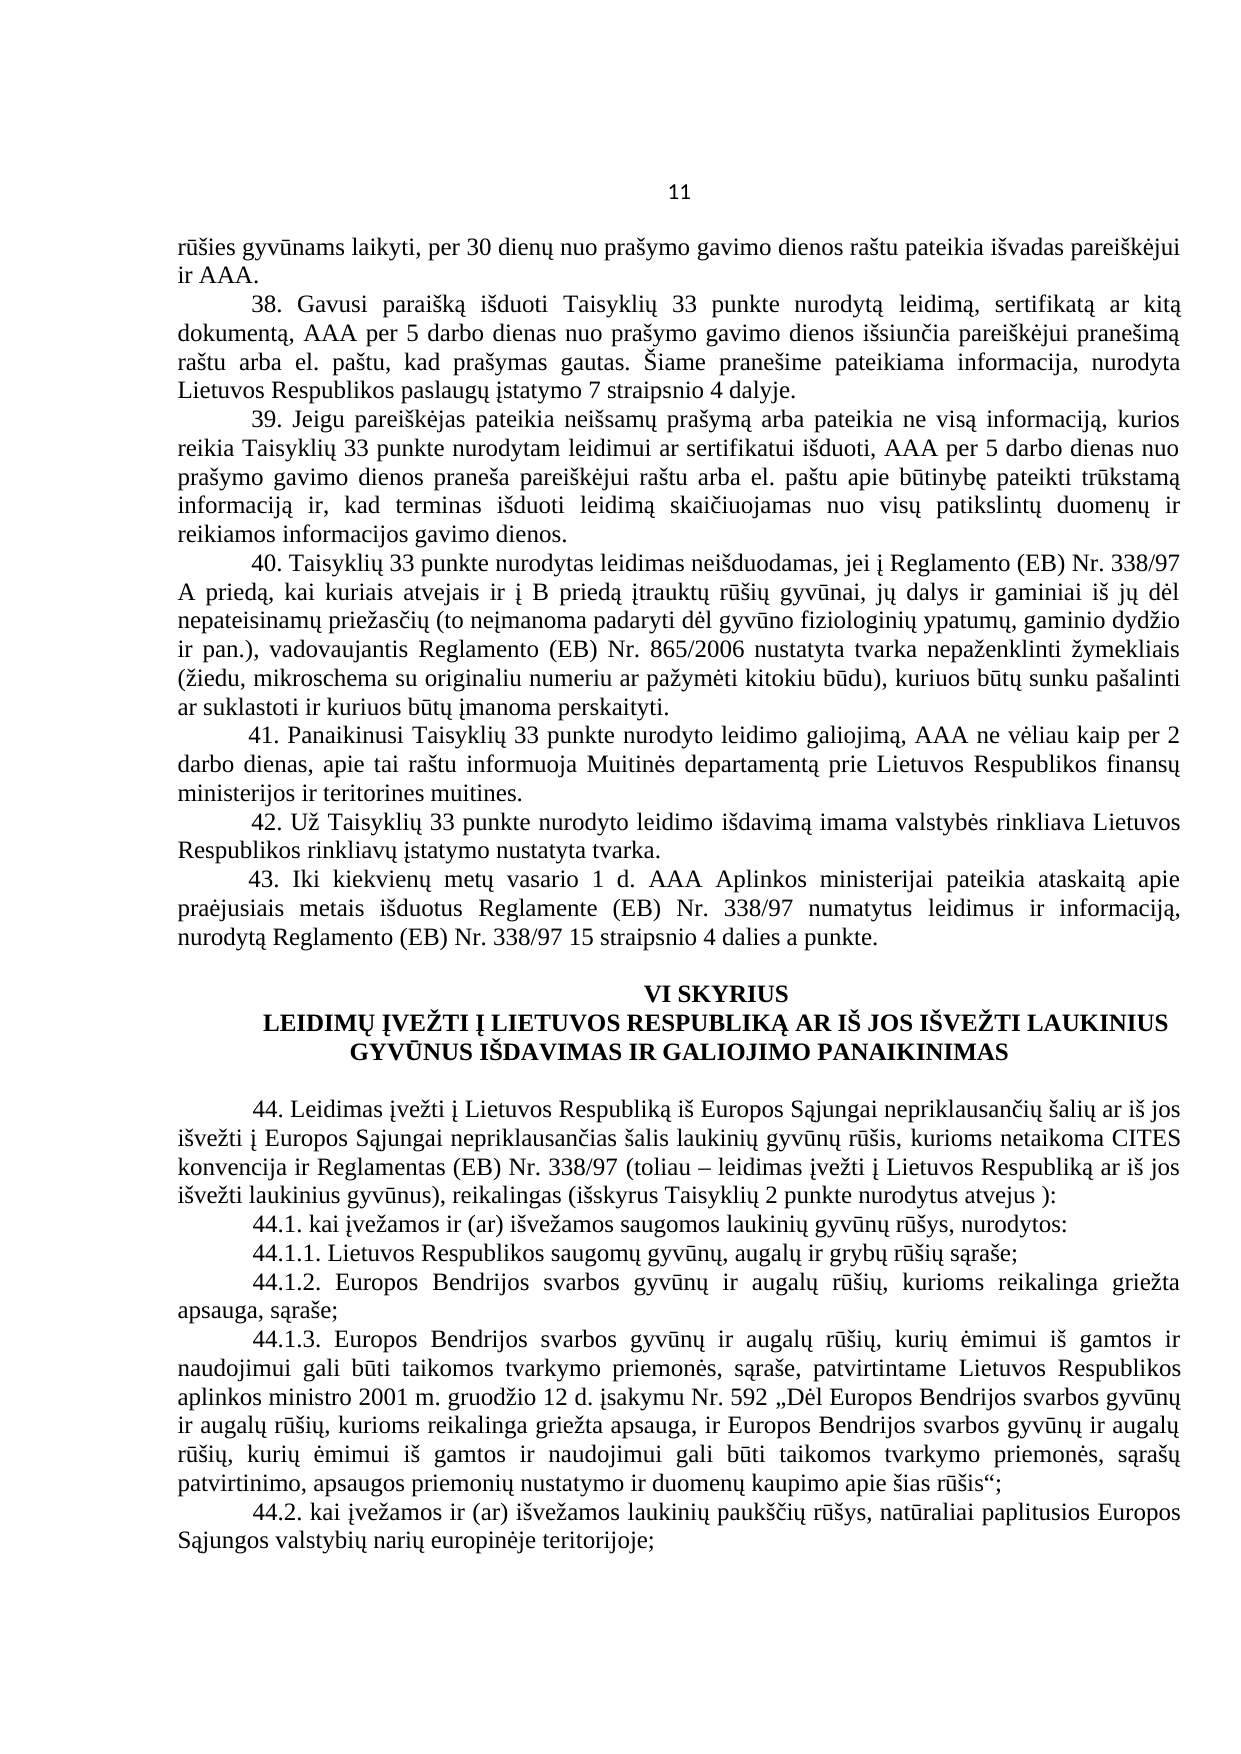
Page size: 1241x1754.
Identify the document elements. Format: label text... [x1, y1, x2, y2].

text 38. Gavusi paraišką išduoti Taisyklių 33 punkte nurodytą leidimą, sertifikatą ar kitą dokumentą, AAA per 5 darbo dienas nuo prašymo gavimo dienos išsiunčia pareiškėjui pranešimą raštu arba el. paštu, kad prašymas gautas. Šiame pranešime pateikiama informacija, nurodyta Lietuvos Respublikos paslaugų įstatymo 7 straipsnio 4 dalyje. [177, 289, 1181, 404]
text 44.1. kai įvežamos ir (ar) išvežamos saugomos laukinių gyvūnų rūšys, nurodytos: [177, 1209, 1181, 1238]
text 44.1.1. Lietuvos Respublikos saugomų gyvūnų, augalų ir grybų rūšių sąraše; [177, 1238, 1181, 1267]
text 39. Jeigu pareiškėjas pateikia neišsamų prašymą arba pateikia ne visą informaciją, kurios reikia Taisyklių 33 punkte nurodytam leidimui ar sertifikatui išduoti, AAA per 5 darbo dienas nuo prašymo gavimo dienos praneša pareiškėjui raštu arba el. paštu apie būtinybę pateikti trūkstamą informaciją ir, kad terminas išduoti leidimą skaičiuojamas nuo visų patikslintų duomenų ir reikiamos informacijos gavimo dienos. [177, 404, 1181, 548]
text 44.1.3. Europos Bendrijos svarbos gyvūnų ir augalų rūšių, kurių ėmimui iš gamtos ir naudojimui gali būti taikomos tvarkymo priemonės, sąraše, patvirtintame Lietuvos Respublikos aplinkos ministro 2001 m. gruodžio 12 d. įsakymu Nr. 592 „Dėl Europos Bendrijos svarbos gyvūnų ir augalų rūšių, kurioms reikalinga griežta apsauga, ir Europos Bendrijos svarbos gyvūnų ir augalų rūšių, kurių ėmimui iš gamtos ir naudojimui gali būti taikomos tvarkymo priemonės, sąrašų patvirtinimo, apsaugos priemonių nustatymo ir duomenų kaupimo apie šias rūšis“; [177, 1324, 1181, 1497]
text 44.2. kai įvežamos ir (ar) išvežamos laukinių paukščių rūšys, natūraliai paplitusios Europos Sąjungos valstybių narių europinėje teritorijoje; [177, 1497, 1181, 1554]
text 42. Už Taisyklių 33 punkte nurodyto leidimo išdavimą imama valstybės rinkliava Lietuvos Respublikos rinkliavų įstatymo nustatyta tvarka. [177, 807, 1181, 864]
text 40. Taisyklių 33 punkte nurodytas leidimas neišduodamas, jei į Reglamento (EB) Nr. 338/97 A priedą, kai kuriais atvejais ir į B priedą įtrauktų rūšių gyvūnai, jų dalys ir gaminiai iš jų dėl nepateisinamų priežasčių (to neįmanoma padaryti dėl gyvūno fiziologinių ypatumų, gaminio dydžio ir pan.), vadovaujantis Reglamento (EB) Nr. 865/2006 nustatyta tvarka nepaženklinti žymekliais (žiedu, mikroschema su originaliu numeriu ar pažymėti kitokiu būdu), kuriuos būtų sunku pašalinti ar suklastoti ir kuriuos būtų įmanoma perskaityti. [177, 548, 1181, 720]
text 44. Leidimas įvežti į Lietuvos Respubliką iš Europos Sąjungai nepriklausančių šalių ar iš jos išvežti į Europos Sąjungai nepriklausančias šalis laukinių gyvūnų rūšis, kurioms netaikoma CITES konvencija ir Reglamentas (EB) Nr. 338/97 (toliau – leidimas įvežti į Lietuvos Respubliką ar iš jos išvežti laukinius gyvūnus), reikalingas (išskyrus Taisyklių 2 punkte nurodytus atvejus ): [177, 1094, 1181, 1209]
text 44.1.2. Europos Bendrijos svarbos gyvūnų ir augalų rūšių, kurioms reikalinga griežta apsauga, sąraše; [177, 1267, 1181, 1324]
text LEIDIMŲ ĮVEŽTI Į LIETUVOS RESPUBLIKĄ AR IŠ JOS IŠVEŽTI LAUKINIUS GYVŪNUS IŠDAVIMAS IR GALIOJIMO PANAIKINIMAS [177, 1008, 1181, 1065]
text 43. Iki kiekvienų metų vasario 1 d. AAA Aplinkos ministerijai pateikia ataskaitą apie praėjusiais metais išduotus Reglamente (EB) Nr. 338/97 numatytus leidimus ir informaciją, nurodytą Reglamento (EB) Nr. 338/97 15 straipsnio 4 dalies a punkte. [177, 864, 1181, 950]
text VI SKYRIUS [177, 979, 1181, 1008]
text 41. Panaikinusi Taisyklių 33 punkte nurodyto leidimo galiojimą, AAA ne vėliau kaip per 2 darbo dienas, apie tai raštu informuoja Muitinės departamentą prie Lietuvos Respublikos finansų ministerijos ir teritorines muitines. [177, 720, 1181, 807]
text rūšies gyvūnams laikyti, per 30 dienų nuo prašymo gavimo dienos raštu pateikia išvadas pareiškėjui ir AAA. [177, 232, 1181, 289]
